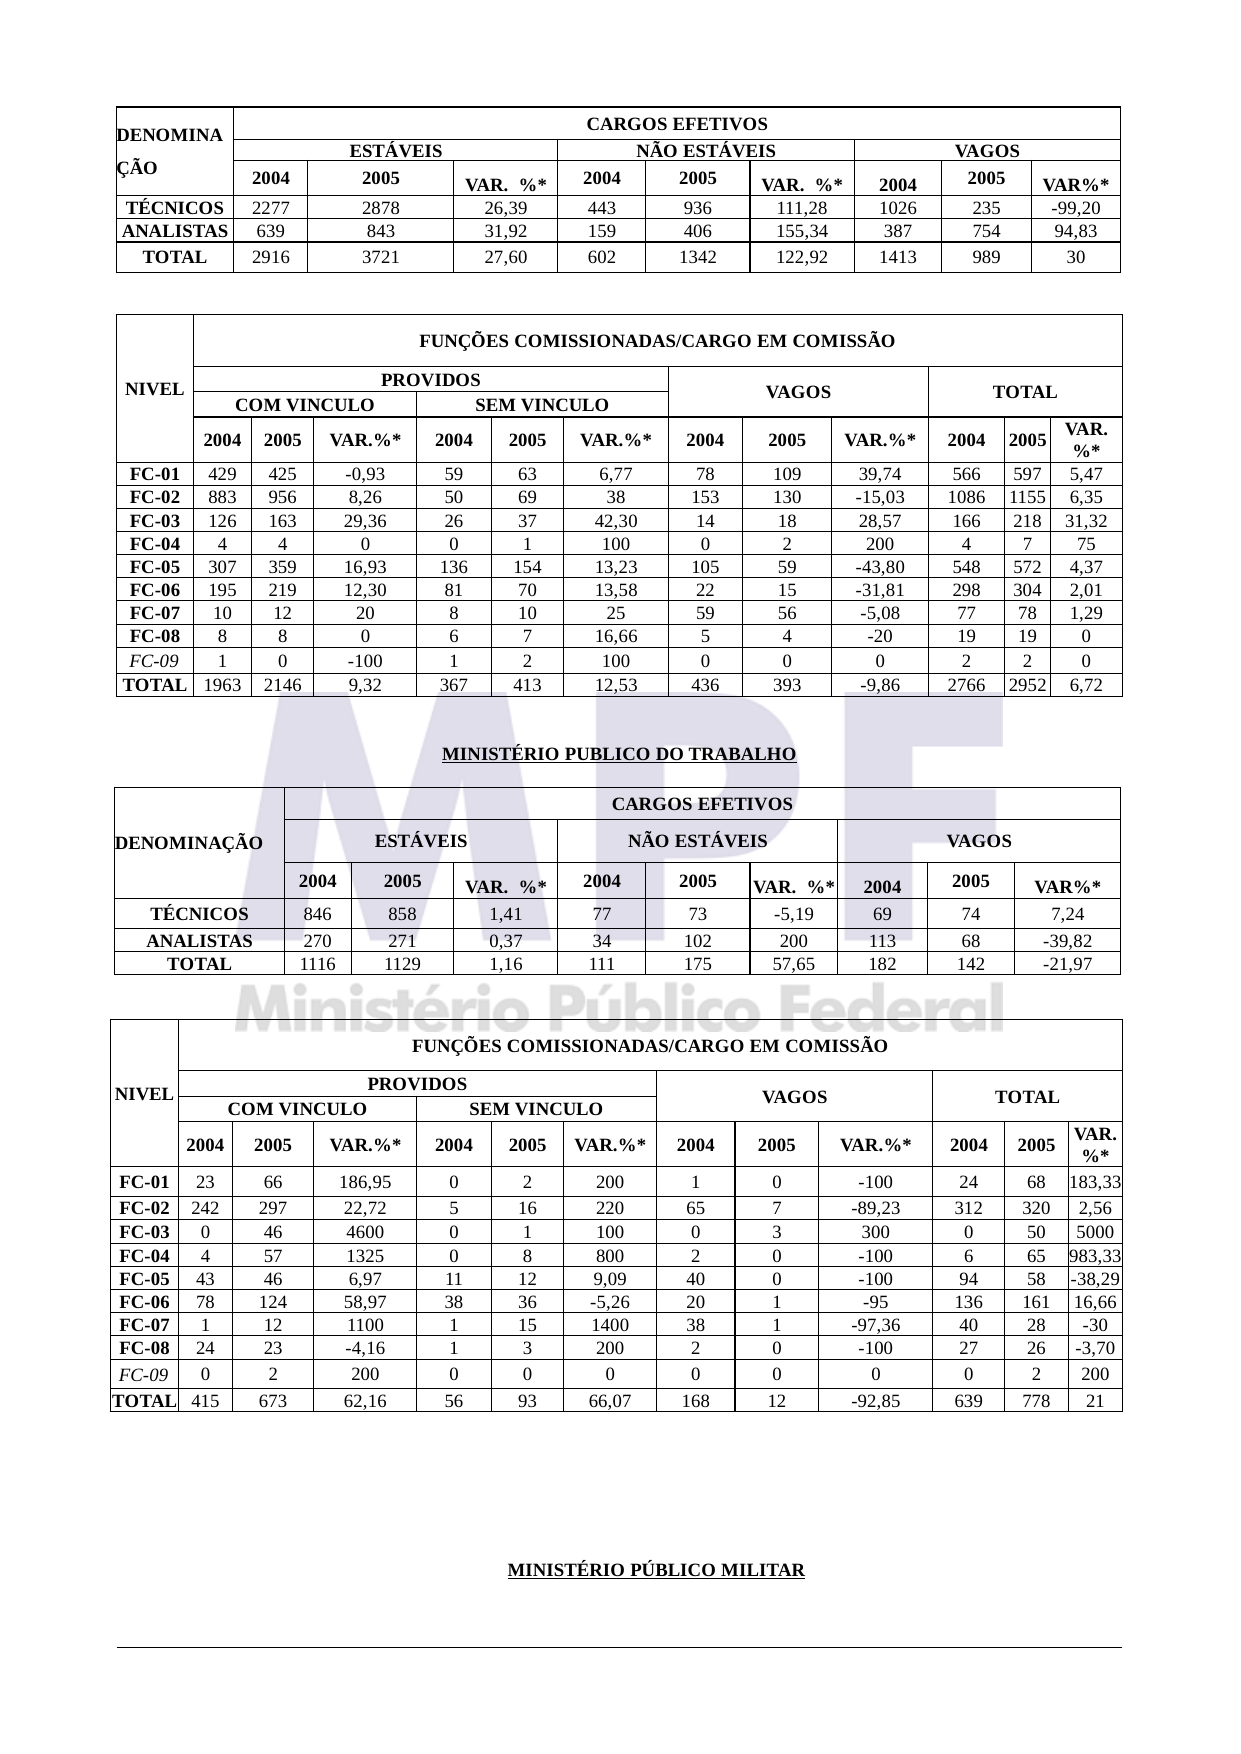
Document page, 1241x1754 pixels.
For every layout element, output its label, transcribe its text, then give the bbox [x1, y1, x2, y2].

table_cell VAR. %* [454, 161, 557, 195]
table_cell 59 [417, 463, 491, 485]
table_cell 16 [492, 1197, 563, 1219]
table_cell ESTÁVEIS [285, 820, 557, 862]
table_cell 8 [417, 601, 491, 623]
table_cell 50 [417, 486, 491, 508]
table_cell 2004 [558, 863, 645, 897]
table_cell 2 [1005, 1360, 1068, 1388]
table_cell 39,74 [832, 463, 928, 485]
table_cell 102 [646, 929, 749, 951]
table_cell NÃO ESTÁVEIS [558, 140, 854, 159]
table_cell 122,92 [751, 243, 854, 272]
table_cell 31,32 [1051, 509, 1122, 531]
table_cell 38 [417, 1290, 491, 1312]
table_cell 320 [1005, 1197, 1068, 1219]
table_cell FC-07 [117, 601, 193, 623]
table_cell 2004 [669, 418, 742, 462]
picture [235, 764, 1004, 787]
table_cell 10 [194, 601, 251, 623]
table_cell 1400 [564, 1313, 656, 1335]
table_cell 200 [564, 1167, 656, 1196]
table_cell TOTAL [933, 1071, 1122, 1121]
table_header CARGOS EFETIVOS [234, 108, 1120, 138]
table_cell 4,37 [1051, 555, 1122, 577]
table_cell VAR%* [1015, 863, 1120, 897]
table_cell -31,81 [832, 578, 928, 600]
table_cell 1100 [314, 1313, 416, 1335]
table_cell 2 [233, 1360, 313, 1388]
table_cell 572 [1005, 555, 1050, 577]
table_cell 429 [194, 463, 251, 485]
table_cell 6,72 [1051, 674, 1122, 696]
table_cell 69 [492, 486, 563, 508]
table_cell 413 [492, 674, 563, 696]
table_cell 271 [352, 929, 453, 951]
table_cell 200 [832, 532, 928, 554]
table_cell 800 [564, 1244, 656, 1266]
table_cell 2,56 [1069, 1197, 1122, 1219]
table_cell 0 [819, 1360, 932, 1388]
table_cell 2878 [308, 196, 453, 218]
table_cell 242 [179, 1197, 232, 1219]
table_cell 2005 [492, 418, 563, 462]
table_cell VAR.%* [564, 418, 668, 462]
picture [235, 697, 1004, 742]
table_cell 2004 [855, 161, 941, 195]
table_cell -92,85 [819, 1389, 932, 1411]
table_cell 4 [179, 1244, 232, 1266]
table_cell -43,80 [832, 555, 928, 577]
table_cell 19 [929, 625, 1004, 647]
table_cell 59 [669, 601, 742, 623]
table_cell 16,93 [314, 555, 416, 577]
table_header CARGOS EFETIVOS [285, 788, 1120, 819]
table_cell 36 [492, 1290, 563, 1312]
table_cell 2766 [929, 674, 1004, 696]
table_cell PROVIDOS [194, 367, 668, 391]
table_cell 307 [194, 555, 251, 577]
table_cell 46 [233, 1267, 313, 1289]
table_cell 200 [1069, 1360, 1122, 1388]
table_cell 40 [933, 1313, 1004, 1335]
table_cell 124 [233, 1290, 313, 1312]
table_cell 1 [657, 1167, 734, 1196]
table_cell 168 [657, 1389, 734, 1411]
table_cell 56 [743, 601, 831, 623]
table_cell 57 [233, 1244, 313, 1266]
table_cell 5,47 [1051, 463, 1122, 485]
table_cell 63 [492, 463, 563, 485]
table_cell 4600 [314, 1220, 416, 1243]
table_cell 66,07 [564, 1389, 656, 1411]
table_cell 23 [179, 1167, 232, 1196]
table_cell 78 [669, 463, 742, 485]
table_cell 0 [417, 1167, 491, 1196]
table_cell VAGOS [838, 820, 1120, 862]
table_cell 6,77 [564, 463, 668, 485]
table_cell -99,20 [1032, 196, 1120, 218]
table_cell 0 [832, 648, 928, 673]
table_cell VAR.%* [314, 418, 416, 462]
table_cell 602 [558, 243, 645, 272]
table_cell 4 [743, 625, 831, 647]
table_cell 66 [233, 1167, 313, 1196]
subtitle MINISTÉRIO PÚBLICO MILITAR [117, 1559, 1122, 1581]
table_cell 130 [743, 486, 831, 508]
table_cell 69 [838, 899, 927, 928]
table_cell 983,33 [1069, 1244, 1122, 1266]
table_cell 936 [646, 196, 749, 218]
table_cell 0 [1051, 648, 1122, 673]
table_cell FC-09 [117, 648, 193, 673]
table_cell 24 [179, 1336, 232, 1358]
table_cell 0 [417, 1244, 491, 1266]
table_cell 38 [564, 486, 668, 508]
table_cell 75 [1051, 532, 1122, 554]
table_cell 2005 [1005, 1122, 1068, 1166]
table_cell 43 [179, 1267, 232, 1289]
table_cell 304 [1005, 578, 1050, 600]
table_cell FC-03 [117, 509, 193, 531]
table_cell 2005 [352, 863, 453, 897]
table_cell 12 [252, 601, 313, 623]
table_cell FC-07 [111, 1313, 178, 1335]
table_cell 566 [929, 463, 1004, 485]
table_cell -89,23 [819, 1197, 932, 1219]
table_cell 8 [252, 625, 313, 647]
table_cell TÉCNICOS [115, 899, 284, 928]
table_cell -20 [832, 625, 928, 647]
table_cell 6,35 [1051, 486, 1122, 508]
table_cell 1155 [1005, 486, 1050, 508]
table_cell 0 [933, 1220, 1004, 1243]
table_cell 2277 [234, 196, 307, 218]
table_cell 21 [1069, 1389, 1122, 1411]
table_cell 26,39 [454, 196, 557, 218]
table_cell 2004 [838, 863, 927, 897]
table_cell 59 [743, 555, 831, 577]
table_cell -21,97 [1015, 952, 1120, 974]
table_cell 58 [1005, 1267, 1068, 1289]
table_cell 40 [657, 1267, 734, 1289]
table_cell 1 [179, 1313, 232, 1335]
table_cell 778 [1005, 1389, 1068, 1411]
table_cell 989 [942, 243, 1031, 272]
table_cell 2005 [308, 161, 453, 195]
table_cell 297 [233, 1197, 313, 1219]
table_cell 26 [417, 509, 491, 531]
table_cell 19 [1005, 625, 1050, 647]
table_header FUNÇÕES COMISSIONADAS/CARGO EM COMISSÃO [194, 315, 1122, 366]
table_cell VAR. %* [751, 161, 854, 195]
table_cell VAR.%* [314, 1122, 416, 1166]
table_cell 74 [928, 899, 1014, 928]
table_cell 105 [669, 555, 742, 577]
table_cell 10 [492, 601, 563, 623]
table_cell 2005 [928, 863, 1014, 897]
table_cell -4,16 [314, 1336, 416, 1358]
table_cell 393 [743, 674, 831, 696]
table_cell 2004 [933, 1122, 1004, 1166]
table_cell 0 [417, 1360, 491, 1388]
table_cell 2952 [1005, 674, 1050, 696]
table_cell 7 [1005, 532, 1050, 554]
table_cell 154 [492, 555, 563, 577]
table_cell 956 [252, 486, 313, 508]
table_cell 1086 [929, 486, 1004, 508]
table_cell 3721 [308, 243, 453, 272]
table_cell 754 [942, 219, 1031, 241]
table_cell 2005 [646, 863, 749, 897]
table_cell 597 [1005, 463, 1050, 485]
table_cell 6,97 [314, 1267, 416, 1289]
table_cell 1026 [855, 196, 941, 218]
table_cell 15 [492, 1313, 563, 1335]
table_cell 2 [1005, 648, 1050, 673]
table_cell FC-04 [111, 1244, 178, 1266]
table_cell 57,65 [751, 952, 837, 974]
table_cell VAR. %* [454, 863, 557, 897]
table_cell 300 [819, 1220, 932, 1243]
table_cell FC-09 [111, 1360, 178, 1388]
table_cell 0 [736, 1267, 818, 1289]
table_cell 42,30 [564, 509, 668, 531]
table_cell 1325 [314, 1244, 416, 1266]
table_cell 2004 [285, 863, 351, 897]
table_cell 0 [657, 1360, 734, 1388]
table_cell 22,72 [314, 1197, 416, 1219]
table_cell 3 [736, 1220, 818, 1243]
table_cell 2005 [233, 1122, 313, 1166]
table_cell 22 [669, 578, 742, 600]
table_cell 0 [564, 1360, 656, 1388]
table_cell 843 [308, 219, 453, 241]
table_cell 136 [417, 555, 491, 577]
table_cell 2 [657, 1244, 734, 1266]
table_cell 65 [657, 1197, 734, 1219]
table_cell 1342 [646, 243, 749, 272]
table_cell 219 [252, 578, 313, 600]
table_header DENOMINAÇÃO [117, 108, 233, 195]
table_cell 9,09 [564, 1267, 656, 1289]
table_cell 2004 [929, 418, 1004, 462]
table_cell FC-08 [111, 1336, 178, 1358]
table_cell -39,82 [1015, 929, 1120, 951]
table_cell 415 [179, 1389, 232, 1411]
table_cell 161 [1005, 1290, 1068, 1312]
table_cell SEM VINCULO [417, 1097, 656, 1121]
table_cell 28,57 [832, 509, 928, 531]
table_cell FC-05 [111, 1267, 178, 1289]
table_cell 2005 [736, 1122, 818, 1166]
table_cell 7 [492, 625, 563, 647]
table_cell 2,01 [1051, 578, 1122, 600]
table_cell 27,60 [454, 243, 557, 272]
table_cell 109 [743, 463, 831, 485]
table_cell VAR.%* [1051, 418, 1122, 462]
table_cell 858 [352, 899, 453, 928]
table_cell 2004 [179, 1122, 232, 1166]
table_cell 2004 [657, 1122, 734, 1166]
table_cell 11 [417, 1267, 491, 1289]
table_cell 28 [1005, 1313, 1068, 1335]
table_cell 195 [194, 578, 251, 600]
table_cell 37 [492, 509, 563, 531]
table_cell 142 [928, 952, 1014, 974]
table_cell 639 [933, 1389, 1004, 1411]
table_cell 0 [417, 532, 491, 554]
table_cell TOTAL [115, 952, 284, 974]
table_cell 73 [646, 899, 749, 928]
table_cell -97,36 [819, 1313, 932, 1335]
table_cell 1 [492, 532, 563, 554]
table_cell 200 [751, 929, 837, 951]
table_cell 113 [838, 929, 927, 951]
table_cell 673 [233, 1389, 313, 1411]
table_cell VAGOS [657, 1071, 932, 1121]
table_cell 8 [492, 1244, 563, 1266]
table_cell 100 [564, 532, 668, 554]
table_cell 0 [492, 1360, 563, 1388]
table_cell ANALISTAS [117, 219, 233, 241]
table_cell 0 [314, 625, 416, 647]
table_cell 200 [564, 1336, 656, 1358]
table_cell 12 [492, 1267, 563, 1289]
table_cell 6 [933, 1244, 1004, 1266]
table_cell 436 [669, 674, 742, 696]
table_cell 111,28 [751, 196, 854, 218]
table_cell 639 [234, 219, 307, 241]
table_cell 93 [492, 1389, 563, 1411]
table_cell 548 [929, 555, 1004, 577]
table_cell 38 [657, 1313, 734, 1335]
table_cell 2 [929, 648, 1004, 673]
table_cell 13,58 [564, 578, 668, 600]
table_cell 78 [1005, 601, 1050, 623]
table_cell 0 [417, 1220, 491, 1243]
table_cell 5 [669, 625, 742, 647]
table_cell 2004 [417, 1122, 491, 1166]
table_cell TOTAL [929, 367, 1122, 416]
table_cell 298 [929, 578, 1004, 600]
table_cell 359 [252, 555, 313, 577]
table_cell 77 [929, 601, 1004, 623]
table_cell 883 [194, 486, 251, 508]
table_cell 20 [314, 601, 416, 623]
table_cell 846 [285, 899, 351, 928]
table_cell 0 [736, 1167, 818, 1196]
table_cell 0 [736, 1360, 818, 1388]
table_cell 0 [669, 648, 742, 673]
table_cell 0 [736, 1336, 818, 1358]
table_cell 16,66 [564, 625, 668, 647]
table_cell 0 [743, 648, 831, 673]
table_cell 26 [1005, 1336, 1068, 1358]
table_cell 9,32 [314, 674, 416, 696]
table_cell PROVIDOS [179, 1071, 656, 1096]
table_cell 4 [194, 532, 251, 554]
table_cell FC-01 [117, 463, 193, 485]
table_cell 1 [194, 648, 251, 673]
table_cell TOTAL [117, 674, 193, 696]
table_cell 235 [942, 196, 1031, 218]
table_cell FC-08 [117, 625, 193, 647]
table_cell 200 [314, 1360, 416, 1388]
table_cell 425 [252, 463, 313, 485]
table_cell 2 [743, 532, 831, 554]
table_cell 182 [838, 952, 927, 974]
table_cell 12 [233, 1313, 313, 1335]
table_cell 24 [933, 1167, 1004, 1196]
table_cell 23 [233, 1336, 313, 1358]
table_cell 94 [933, 1267, 1004, 1289]
table_cell 2916 [234, 243, 307, 272]
table_cell 1413 [855, 243, 941, 272]
table_cell 2005 [646, 161, 749, 195]
table_cell 27 [933, 1336, 1004, 1358]
table_cell 100 [564, 1220, 656, 1243]
table_cell 1116 [285, 952, 351, 974]
table_cell 12,53 [564, 674, 668, 696]
table_cell TÉCNICOS [117, 196, 233, 218]
table_cell 62,16 [314, 1389, 416, 1411]
table_cell VAR. %* [751, 863, 837, 897]
table_cell 0 [179, 1360, 232, 1388]
table_cell 1 [736, 1313, 818, 1335]
table_cell 77 [558, 899, 645, 928]
table_cell -100 [819, 1167, 932, 1196]
table_cell 4 [252, 532, 313, 554]
table_header FUNÇÕES COMISSIONADAS/CARGO EM COMISSÃO [179, 1020, 1122, 1070]
table_cell 1 [736, 1290, 818, 1312]
table_cell 159 [558, 219, 645, 241]
table_cell COM VINCULO [179, 1097, 416, 1121]
table_cell 186,95 [314, 1167, 416, 1196]
table_cell VAR.%* [564, 1122, 656, 1166]
table_cell 13,23 [564, 555, 668, 577]
table_cell COM VINCULO [194, 392, 416, 416]
table_cell 126 [194, 509, 251, 531]
table_cell 136 [933, 1290, 1004, 1312]
table_cell 5000 [1069, 1220, 1122, 1243]
table_cell 218 [1005, 509, 1050, 531]
table_cell FC-05 [117, 555, 193, 577]
table_cell 5 [417, 1197, 491, 1219]
table_cell FC-02 [117, 486, 193, 508]
table_cell 2004 [558, 161, 645, 195]
table_cell 406 [646, 219, 749, 241]
table_cell 2146 [252, 674, 313, 696]
table_cell -0,93 [314, 463, 416, 485]
table_cell 220 [564, 1197, 656, 1219]
table_cell 100 [564, 648, 668, 673]
picture [235, 975, 1004, 1019]
table_cell TOTAL [111, 1389, 178, 1411]
table_cell 111 [558, 952, 645, 974]
table_cell 270 [285, 929, 351, 951]
table_cell 0 [1051, 625, 1122, 647]
table_cell 68 [928, 929, 1014, 951]
table_cell 14 [669, 509, 742, 531]
table_cell FC-03 [111, 1220, 178, 1243]
table_cell 2004 [234, 161, 307, 195]
table_cell 443 [558, 196, 645, 218]
table_cell 0,37 [454, 929, 557, 951]
table_cell 46 [233, 1220, 313, 1243]
table_cell -100 [314, 648, 416, 673]
table_cell FC-06 [117, 578, 193, 600]
table_cell 0 [314, 532, 416, 554]
table_cell VAR.%* [832, 418, 928, 462]
table_cell 2 [492, 648, 563, 673]
table_cell -5,26 [564, 1290, 656, 1312]
table_cell 1,29 [1051, 601, 1122, 623]
table_cell 16,66 [1069, 1290, 1122, 1312]
table_cell 387 [855, 219, 941, 241]
table_cell -9,86 [832, 674, 928, 696]
table_cell 50 [1005, 1220, 1068, 1243]
table_header NIVEL [117, 315, 193, 462]
table_cell 0 [933, 1360, 1004, 1388]
table_cell 367 [417, 674, 491, 696]
table_header DENOMINAÇÃO [115, 788, 284, 897]
table_cell 30 [1032, 243, 1120, 272]
table_cell 56 [417, 1389, 491, 1411]
table_cell 1963 [194, 674, 251, 696]
table_cell 12,30 [314, 578, 416, 600]
table_cell 78 [179, 1290, 232, 1312]
table_cell 8 [194, 625, 251, 647]
table_cell 1 [417, 1313, 491, 1335]
table_cell 34 [558, 929, 645, 951]
table_cell 20 [657, 1290, 734, 1312]
table_cell 0 [657, 1220, 734, 1243]
table_cell 2004 [194, 418, 251, 462]
table_cell -3,70 [1069, 1336, 1122, 1358]
table_cell 2005 [252, 418, 313, 462]
table_cell 2 [492, 1167, 563, 1196]
table_cell VAR%* [1032, 161, 1120, 195]
table_cell -100 [819, 1267, 932, 1289]
table_cell TOTAL [117, 243, 233, 272]
table_cell 15 [743, 578, 831, 600]
table_cell 0 [179, 1220, 232, 1243]
table_cell FC-04 [117, 532, 193, 554]
table_cell 1,16 [454, 952, 557, 974]
table_cell 65 [1005, 1244, 1068, 1266]
table_cell 94,83 [1032, 219, 1120, 241]
table_cell 18 [743, 509, 831, 531]
table_cell NÃO ESTÁVEIS [558, 820, 837, 862]
table_cell 12 [736, 1389, 818, 1411]
table_cell 68 [1005, 1167, 1068, 1196]
table_cell 153 [669, 486, 742, 508]
table_cell -5,19 [751, 899, 837, 928]
table_cell -95 [819, 1290, 932, 1312]
table_cell 0 [736, 1244, 818, 1266]
table_cell -100 [819, 1244, 932, 1266]
table_cell 1 [492, 1220, 563, 1243]
table_header NIVEL [111, 1020, 178, 1166]
table_cell 175 [646, 952, 749, 974]
table_cell 29,36 [314, 509, 416, 531]
table_cell 2005 [743, 418, 831, 462]
table_cell 0 [669, 532, 742, 554]
table_cell -100 [819, 1336, 932, 1358]
table_cell ANALISTAS [115, 929, 284, 951]
table_cell 1,41 [454, 899, 557, 928]
table_cell 2 [657, 1336, 734, 1358]
table_cell SEM VINCULO [417, 392, 668, 416]
table_cell -15,03 [832, 486, 928, 508]
table_cell 81 [417, 578, 491, 600]
table_cell 1 [417, 1336, 491, 1358]
table_cell 4 [929, 532, 1004, 554]
table_cell 2005 [492, 1122, 563, 1166]
table_cell 7 [736, 1197, 818, 1219]
table_cell FC-01 [111, 1167, 178, 1196]
table_cell 3 [492, 1336, 563, 1358]
table_cell ESTÁVEIS [234, 140, 557, 159]
table_cell 166 [929, 509, 1004, 531]
table_cell 6 [417, 625, 491, 647]
table_cell 2005 [942, 161, 1031, 195]
table_cell 0 [252, 648, 313, 673]
table_cell 70 [492, 578, 563, 600]
subtitle MINISTÉRIO PUBLICO DO TRABALHO [117, 742, 1122, 764]
table_cell 2005 [1005, 418, 1050, 462]
table_cell 312 [933, 1197, 1004, 1219]
table_cell 1 [417, 648, 491, 673]
table_cell VAGOS [669, 367, 928, 416]
table_cell VAGOS [855, 140, 1120, 159]
table_cell 7,24 [1015, 899, 1120, 928]
table_cell 58,97 [314, 1290, 416, 1312]
table_cell -38,29 [1069, 1267, 1122, 1289]
table_cell 2004 [417, 418, 491, 462]
table_cell 25 [564, 601, 668, 623]
table_cell 31,92 [454, 219, 557, 241]
table_cell VAR.%* [1069, 1122, 1122, 1166]
table_cell 8,26 [314, 486, 416, 508]
table_cell VAR.%* [819, 1122, 932, 1166]
table_cell 183,33 [1069, 1167, 1122, 1196]
table_cell FC-06 [111, 1290, 178, 1312]
table_cell -30 [1069, 1313, 1122, 1335]
table_cell FC-02 [111, 1197, 178, 1219]
table_cell 1129 [352, 952, 453, 974]
table_cell 155,34 [751, 219, 854, 241]
table_cell 163 [252, 509, 313, 531]
table_cell -5,08 [832, 601, 928, 623]
